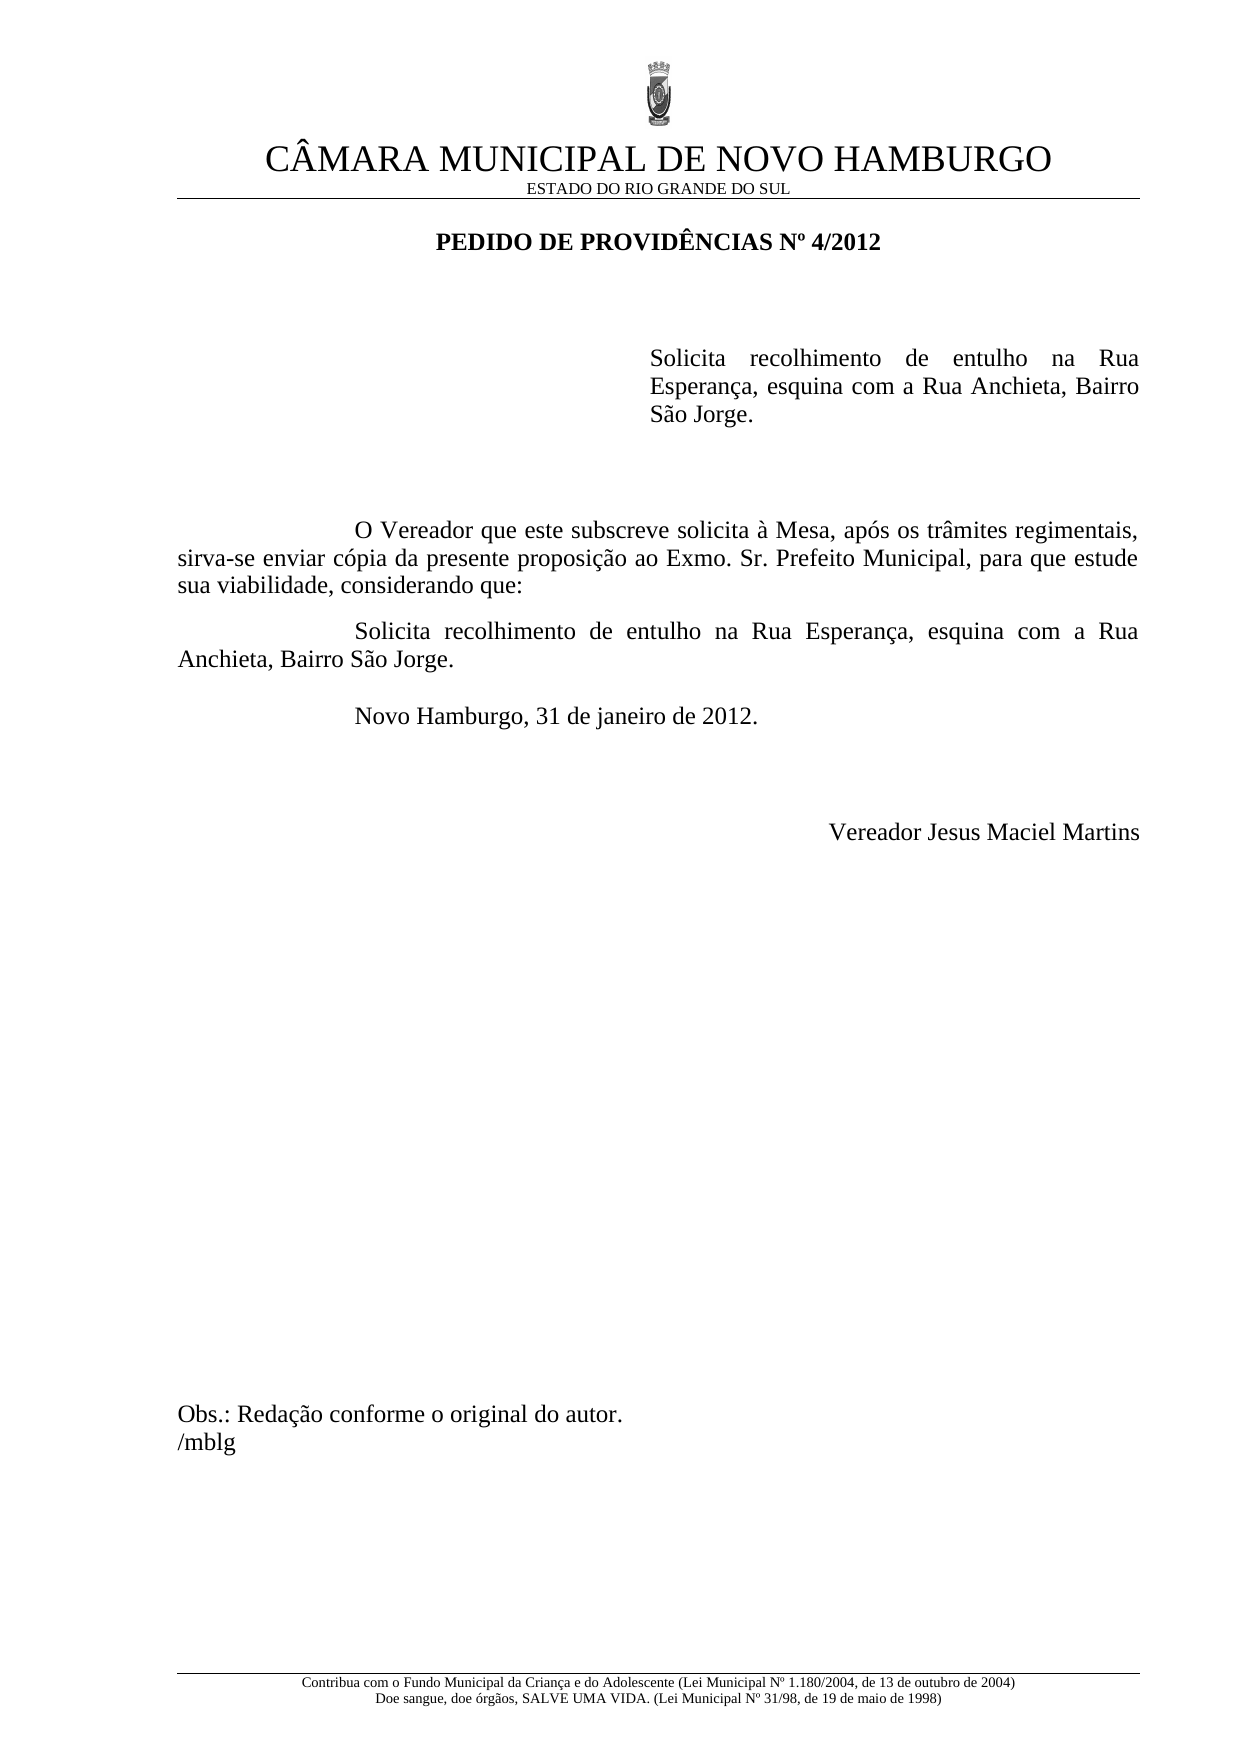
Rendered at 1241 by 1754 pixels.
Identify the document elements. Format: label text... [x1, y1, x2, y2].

text Obs.: Redação conforme o original do autor. [177, 1400, 1140, 1428]
text Novo Hamburgo, 31 de janeiro de 2012. [177, 702, 1140, 730]
text PEDIDO DE PROVIDÊNCIAS Nº 4/2012 [177, 228, 1140, 256]
text Vereador Jesus Maciel Martins [177, 818, 1140, 846]
text O Vereador que este subscreve solicita à Mesa, após os trâmites regimentais, sirva-se enviar cópia da presente proposição ao Exmo. Sr. Prefeito Municipal, para que estude sua viabilidade, considerando que: [177, 516, 1140, 599]
text /mblg [177, 1428, 1140, 1456]
text Solicita recolhimento de entulho na Rua Esperança, esquina com a Rua Anchieta, Bairro São Jorge. [649, 344, 1140, 428]
text Solicita recolhimento de entulho na Rua Esperança, esquina com a Rua Anchieta, Bairro São Jorge. [177, 617, 1140, 672]
